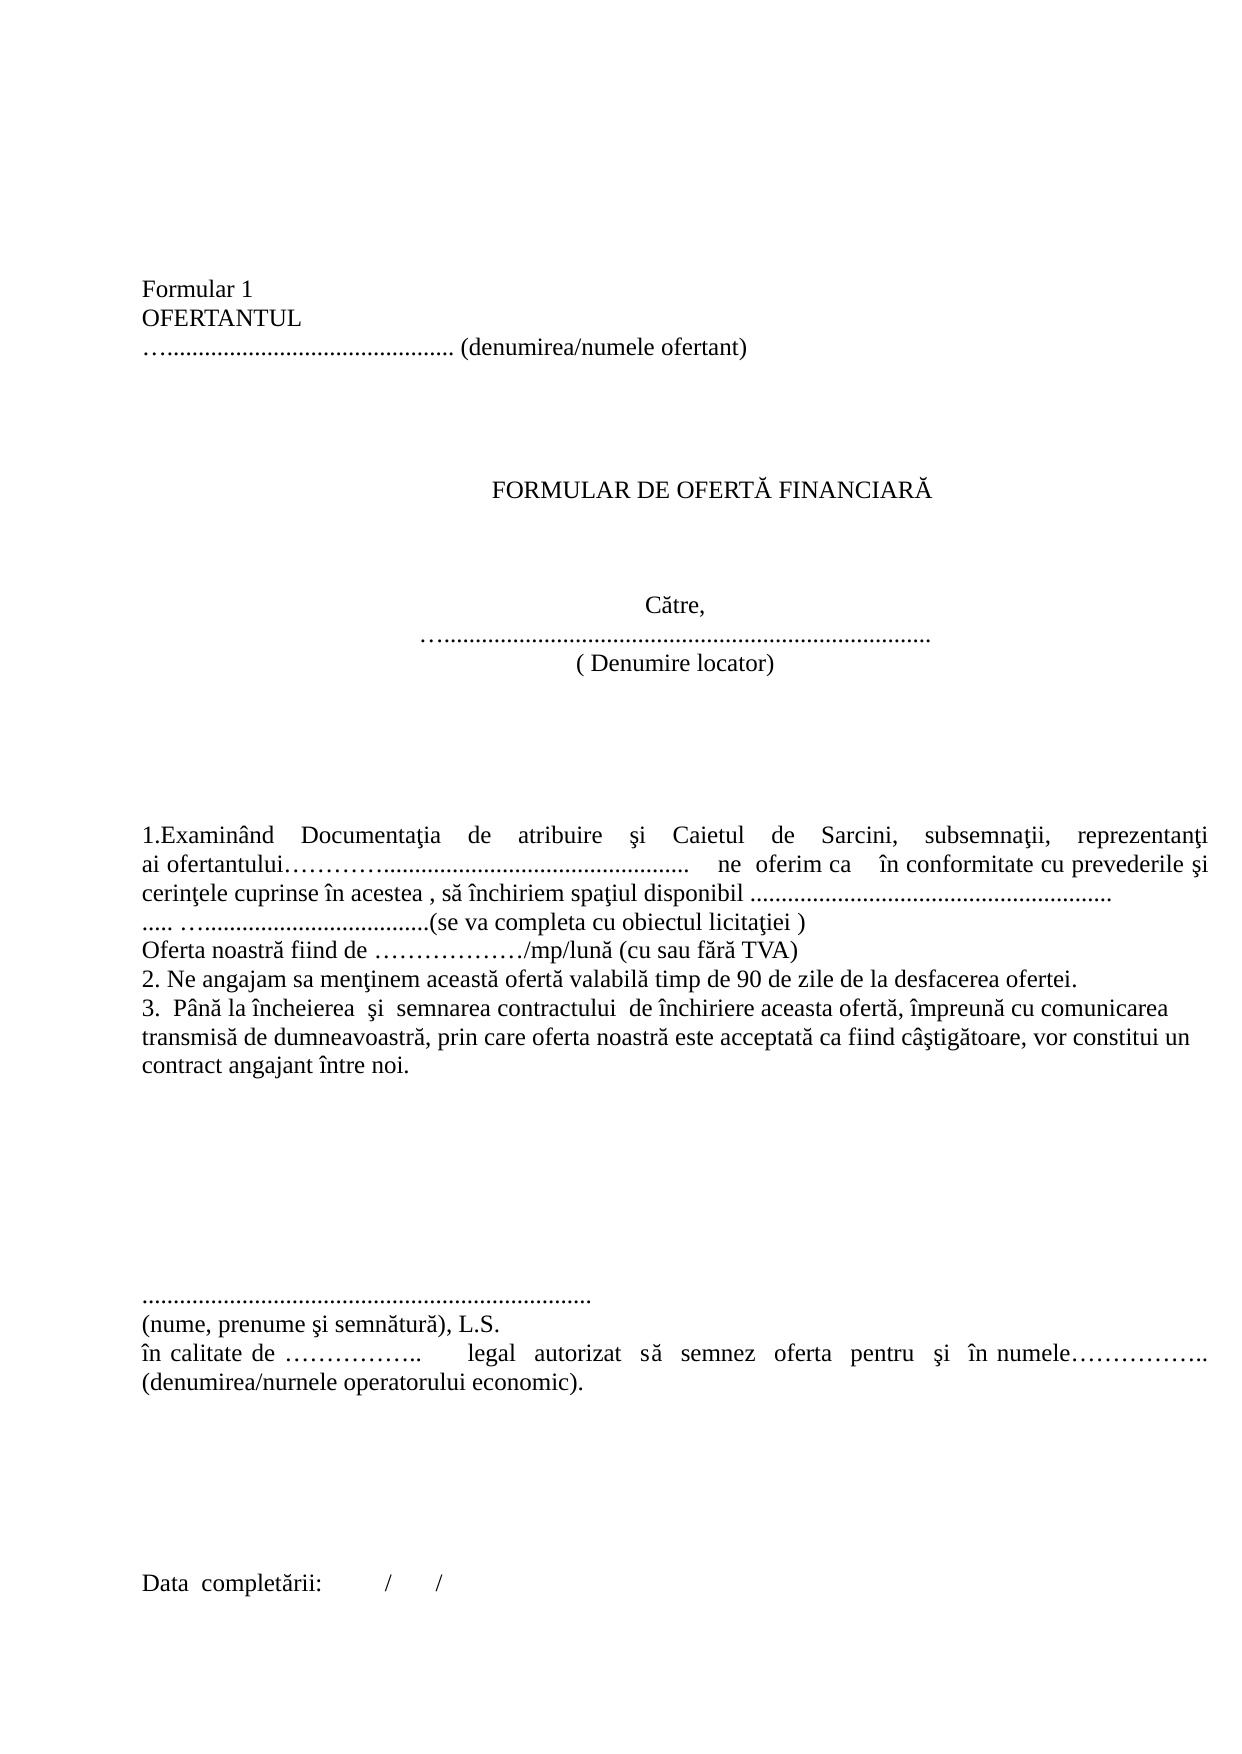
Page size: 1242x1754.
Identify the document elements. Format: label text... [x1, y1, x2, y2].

text în calitate de …………….. legal autorizat să semnez oferta pentru şi în numele……………..(denumirea/nurnele operatorului economic). [142, 1338, 1208, 1395]
text Data completării: / / [142, 1568, 1208, 1597]
text ..... …....................................(se va completa cu obiectul licitaţiei ) [142, 907, 1208, 935]
text (nume, prenume şi semnătură), L.S. [142, 1309, 1208, 1338]
text ( Denumire locator) [142, 648, 1208, 677]
text 3. Până la încheierea şi semnarea contractului de închiriere aceasta ofertă, împreună cu comunicarea transmisă de dumneavoastră, prin care oferta noastră este acceptată ca fiind câştigătoare, vor constitui un contract angajant între noi. [142, 993, 1208, 1079]
text ….............................................................................. [142, 619, 1208, 648]
text OFERTANTUL [142, 303, 1208, 332]
text ........................................................................ [142, 1280, 1208, 1309]
text 1.Examinând Documentaţia de atribuire şi Caietul de Sarcini, subsemnaţii, reprezentanţi ai ofertantului…………................................................. ne oferim ca în conformitate cu prevederile şi cerinţele cuprinse în acestea , să închiriem spaţiul disponibil .......................................................... [142, 820, 1208, 907]
text Formular 1 [142, 274, 1208, 303]
text ….............................................. (denumirea/numele ofertant) [142, 332, 1208, 360]
text Oferta noastră fiind de ………………/mp/lună (cu sau fără TVA) [142, 935, 1208, 964]
text 2. Ne angajam sa menţinem această ofertă valabilă timp de 90 de zile de la desfacerea ofertei. [142, 964, 1208, 993]
text FORMULAR DE OFERTĂ FINANCIARĂ [142, 475, 1208, 504]
text Către, [142, 590, 1208, 619]
